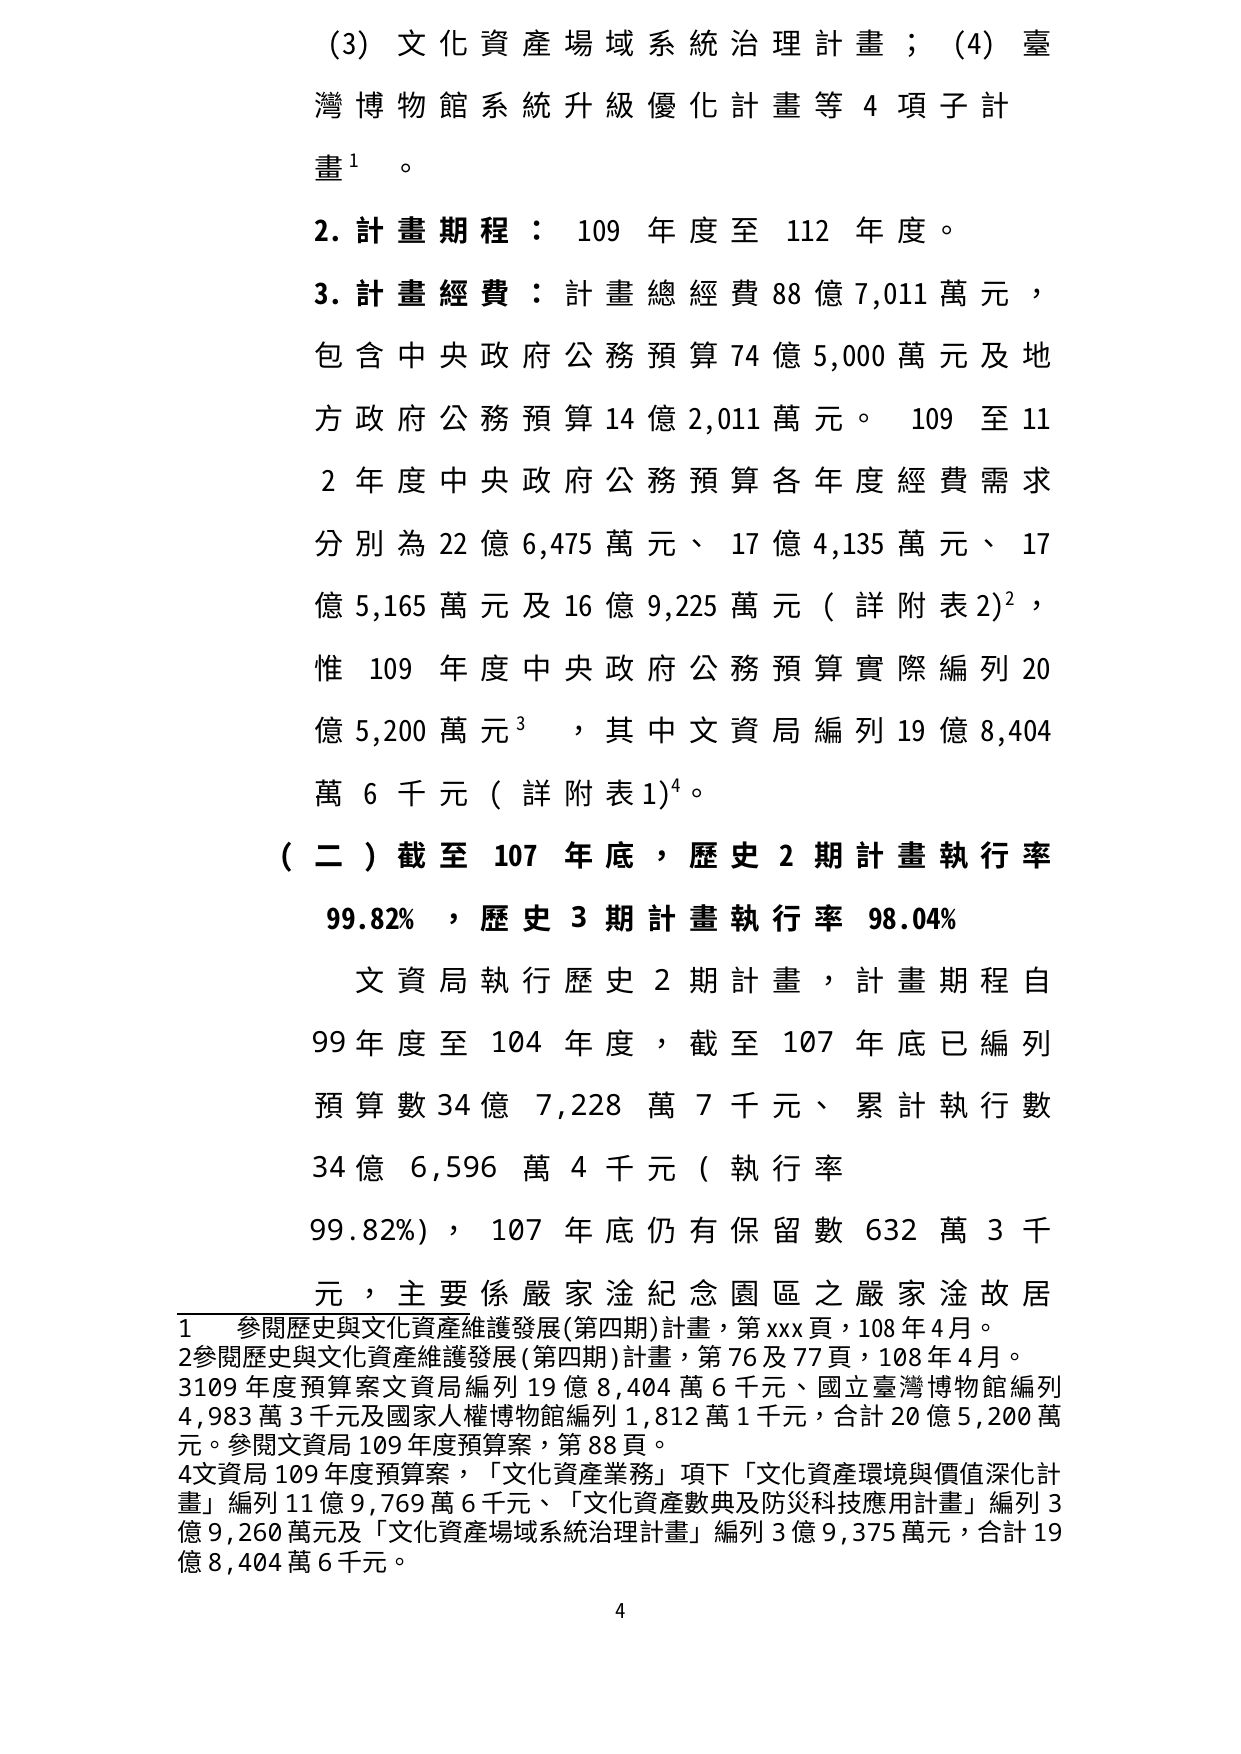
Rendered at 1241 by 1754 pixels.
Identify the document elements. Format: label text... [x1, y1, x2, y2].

text (二)截至107年底，歷史2期計畫執行率99.82%，歷史3期計畫執行率98.04% [242, 812, 1058, 937]
text 3.計畫經費：計畫總經費88億7,011萬元，包含中央政府公務預算74億5,000萬元及地方政府公務預算14億2,011萬元。109至112年度中央政府公務預算各年度經費需求分別為22億6,475萬元、17億4,135萬元、17億5,165萬元及16億9,225萬元(詳附表2)，惟109年度中央政府公務預算實際編列20億5,200萬元，其中文資局編列19億8,404萬6千元(詳附表1)。 [271, 250, 1058, 812]
text 參閱歷史與文化資產維護發展(第四期)計畫，第76及77頁，108年4月。 [177, 1343, 1063, 1373]
text 文資局執行歷史2期計畫，計畫期程自99年度至104年度，截至107年底已編列預算數34億7,228萬7千元、累計執行數34億6,596萬4千元(執行率99.82%)，107年底仍有保留數632萬3千元，主要係嚴家淦紀念園區之嚴家淦故居 [271, 937, 1058, 1312]
text 參閱歷史與文化資產維護發展(第四期)計畫，第xxx頁，108年4月。 [177, 1314, 1063, 1343]
text (3)文化資產場域系統治理計畫；(4)臺灣博物館系統升級優化計畫等4項子計畫。 [271, 0, 1058, 187]
text 2.計畫期程：109年度至112年度。 [271, 187, 1058, 250]
text 109年度預算案文資局編列19億8,404萬6千元、國立臺灣博物館編列4,983萬3千元及國家人權博物館編列1,812萬1千元，合計20億5,200萬元。參閱文資局109年度預算案，第88頁。 [177, 1373, 1063, 1460]
text 文資局109年度預算案，「文化資產業務」項下「文化資產環境與價值深化計畫」編列11億9,769萬6千元、「文化資產數典及防災科技應用計畫」編列3億9,260萬元及「文化資產場域系統治理計畫」編列3億9,375萬元，合計19億8,404萬6千元。 [177, 1460, 1063, 1577]
